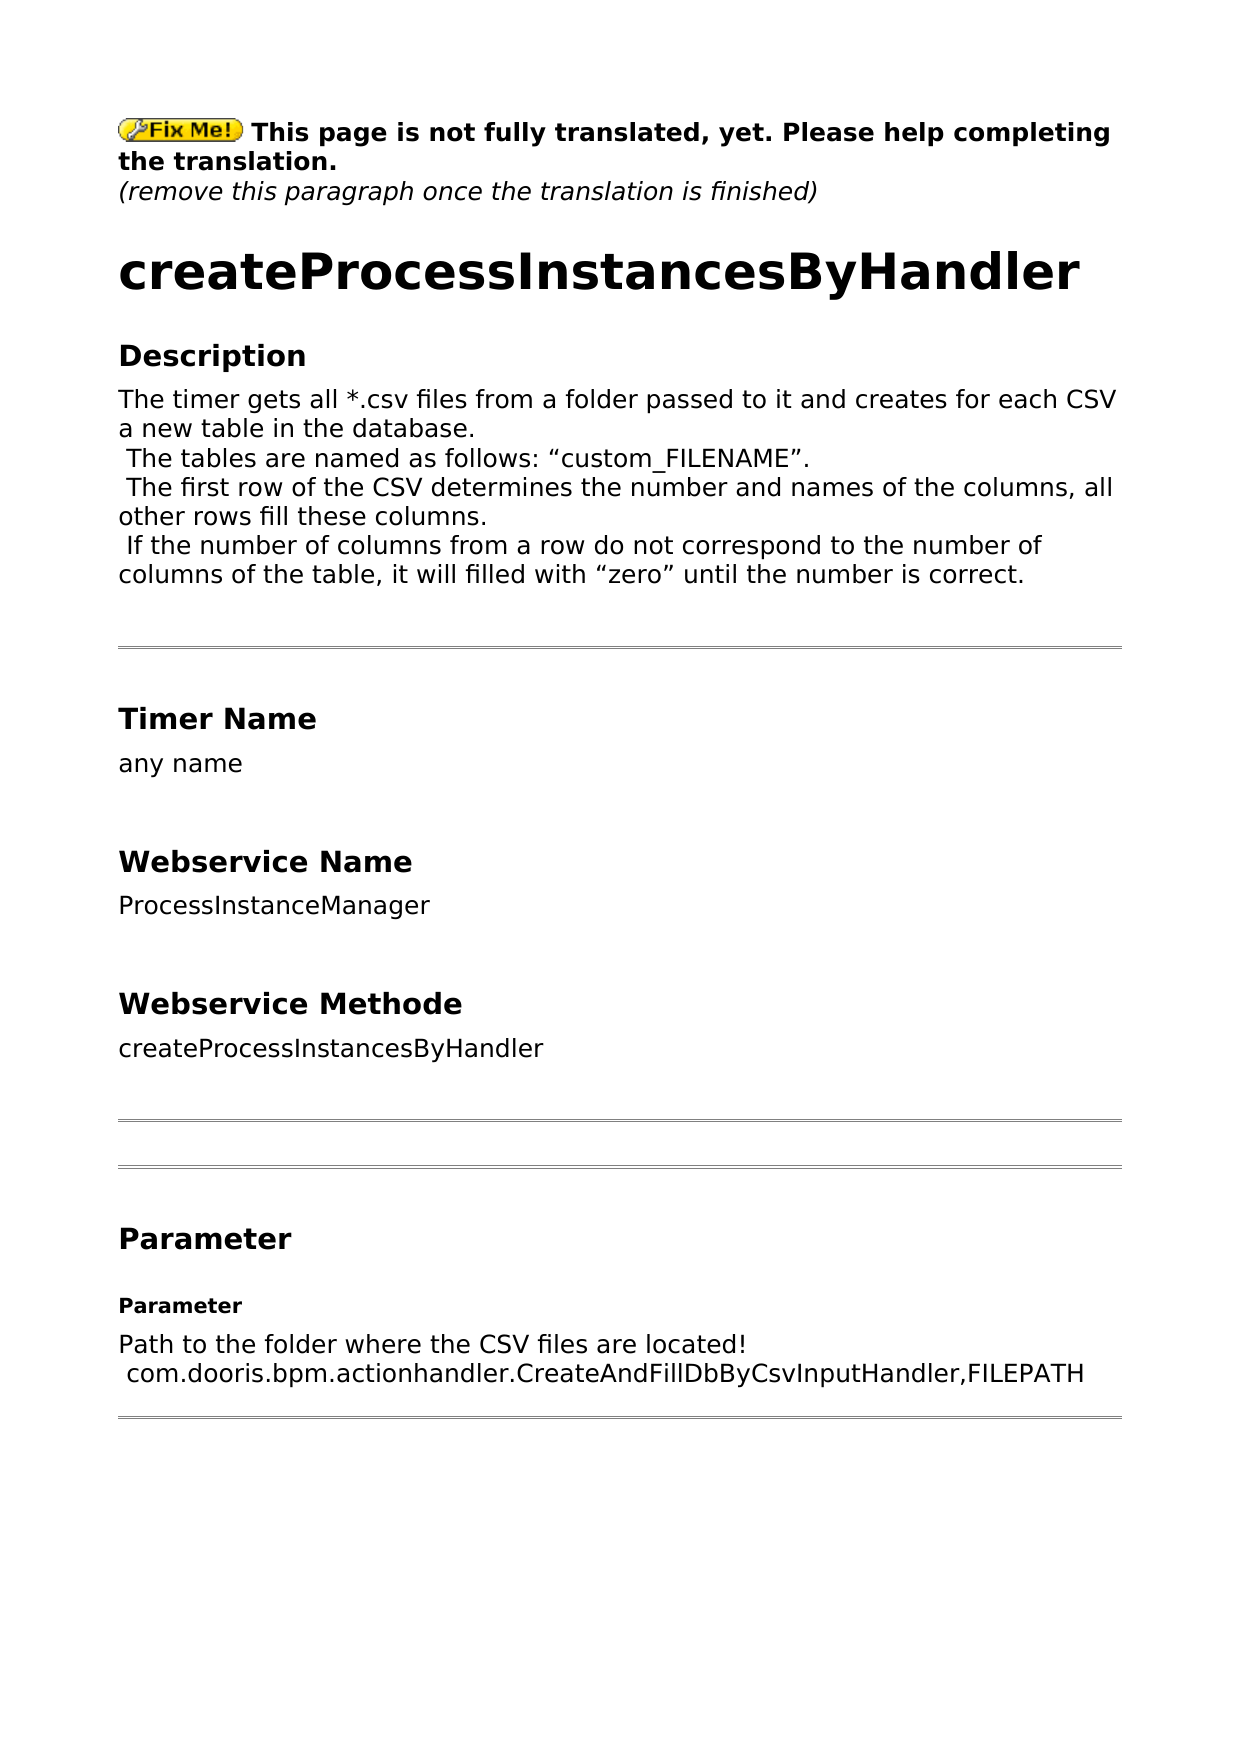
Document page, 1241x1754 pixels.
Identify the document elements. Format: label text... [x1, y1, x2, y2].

subtitle Webservice Name [118, 845, 1122, 879]
text createProcessInstancesByHandler [118, 1034, 1122, 1092]
subtitle createProcessInstancesByHandler [118, 243, 1122, 302]
subtitle Description [118, 339, 1122, 373]
text This page is not fully translated, yet. Please help completing the translation. (remove this paragraph once the translation is finished) [118, 118, 1122, 206]
subtitle Webservice Methode [118, 987, 1122, 1021]
subtitle Parameter [118, 1294, 1122, 1318]
picture [118, 118, 244, 142]
text ProcessInstanceManager [118, 891, 1122, 950]
text Path to the folder where the CSV files are located! com.dooris.bpm.actionhandler.CreateAndFillDbByCsvInputHandler,FILEPATH [118, 1331, 1122, 1389]
subtitle Parameter [118, 1222, 1122, 1256]
text The timer gets all *.csv files from a folder passed to it and creates for each CSV a new table in the database. The tables are named as follows: “custom_FILENAME”. The first row of the CSV determines the number and names of the columns, all other rows fill these columns. If the number of columns from a row do not correspond to the number of columns of the table, it will filled with “zero” until the number is correct. [118, 386, 1122, 619]
subtitle Timer Name [118, 703, 1122, 737]
text any name [118, 749, 1122, 807]
